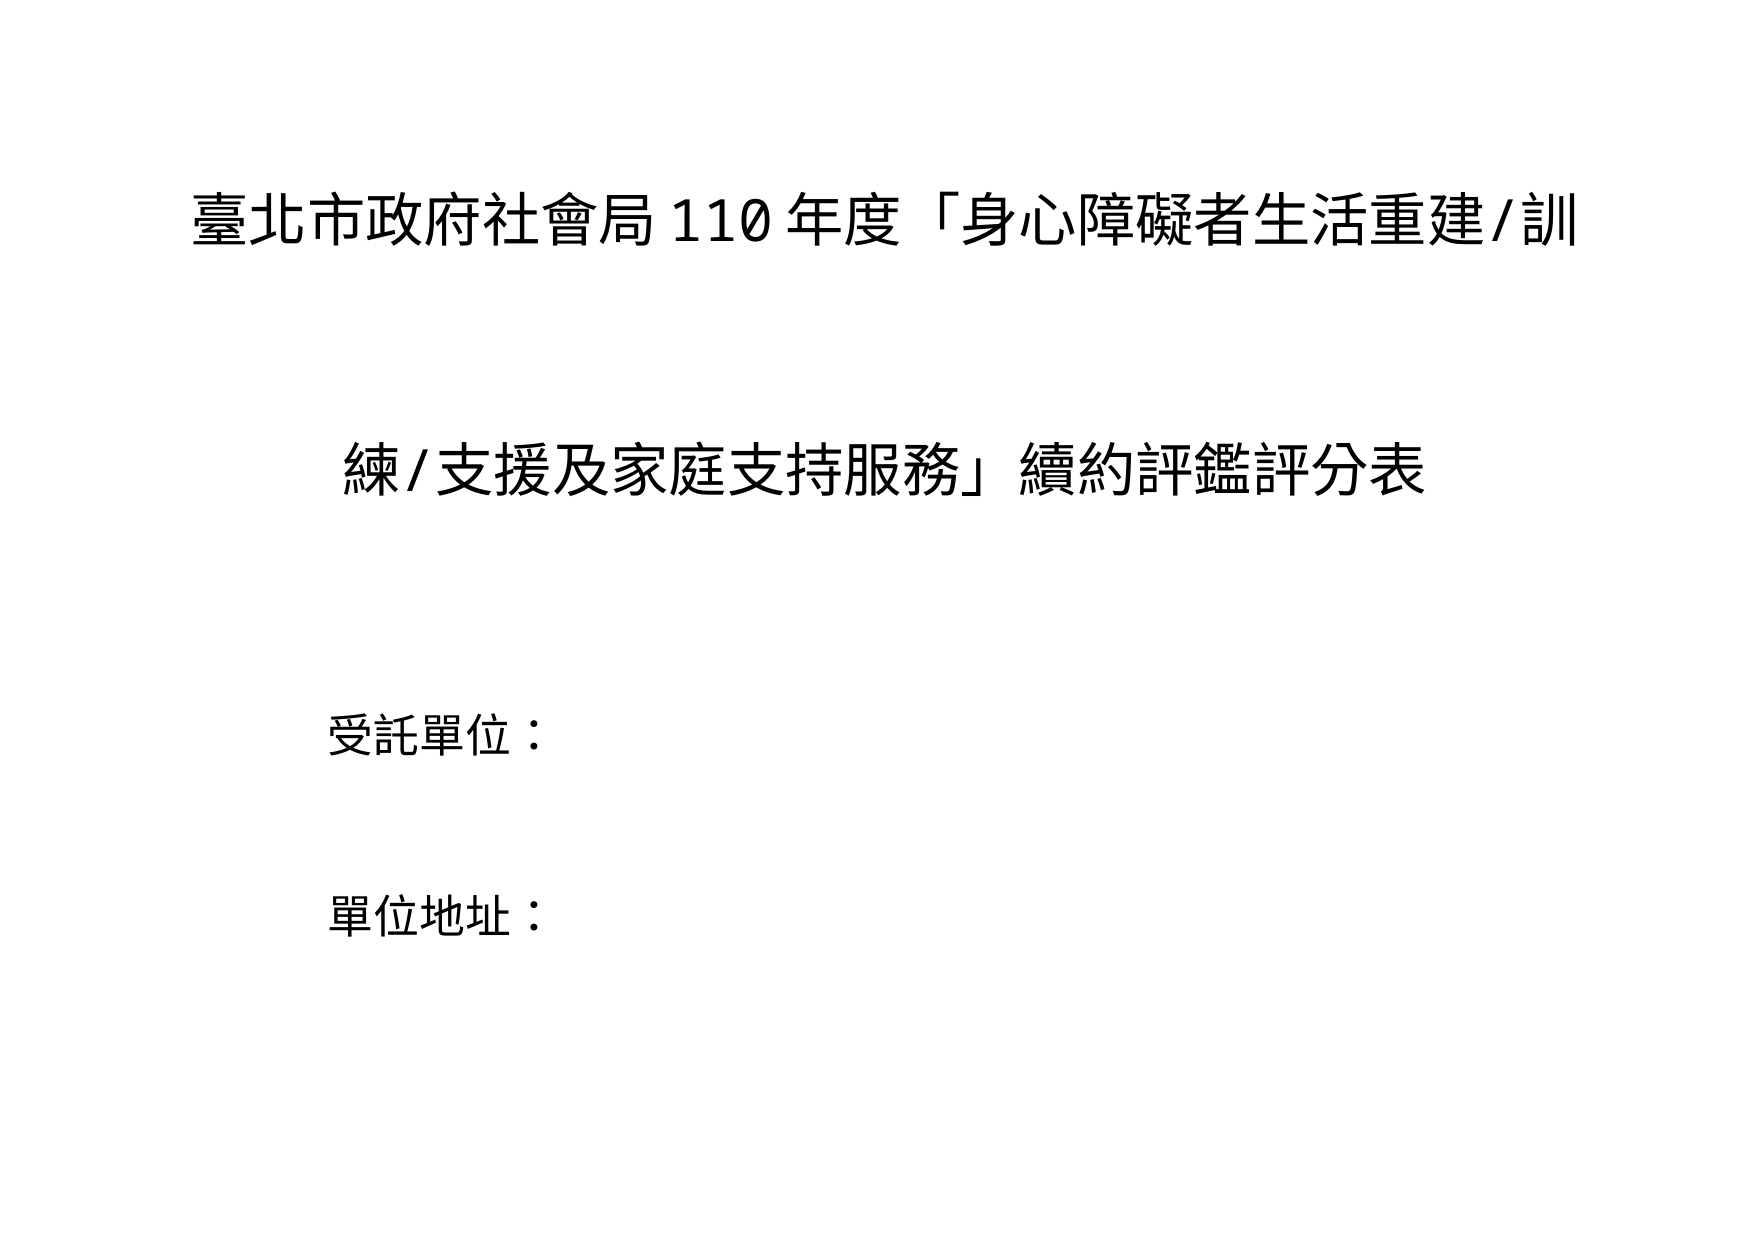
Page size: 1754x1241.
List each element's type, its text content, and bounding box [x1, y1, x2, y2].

text 單位地址： [162, 841, 1606, 966]
text 臺北市政府社會局110年度「身心障礙者生活重建/訓練/支援及家庭支持服務」續約評鑑評分表 [162, 143, 1606, 518]
text 受託單位： [162, 659, 1606, 784]
